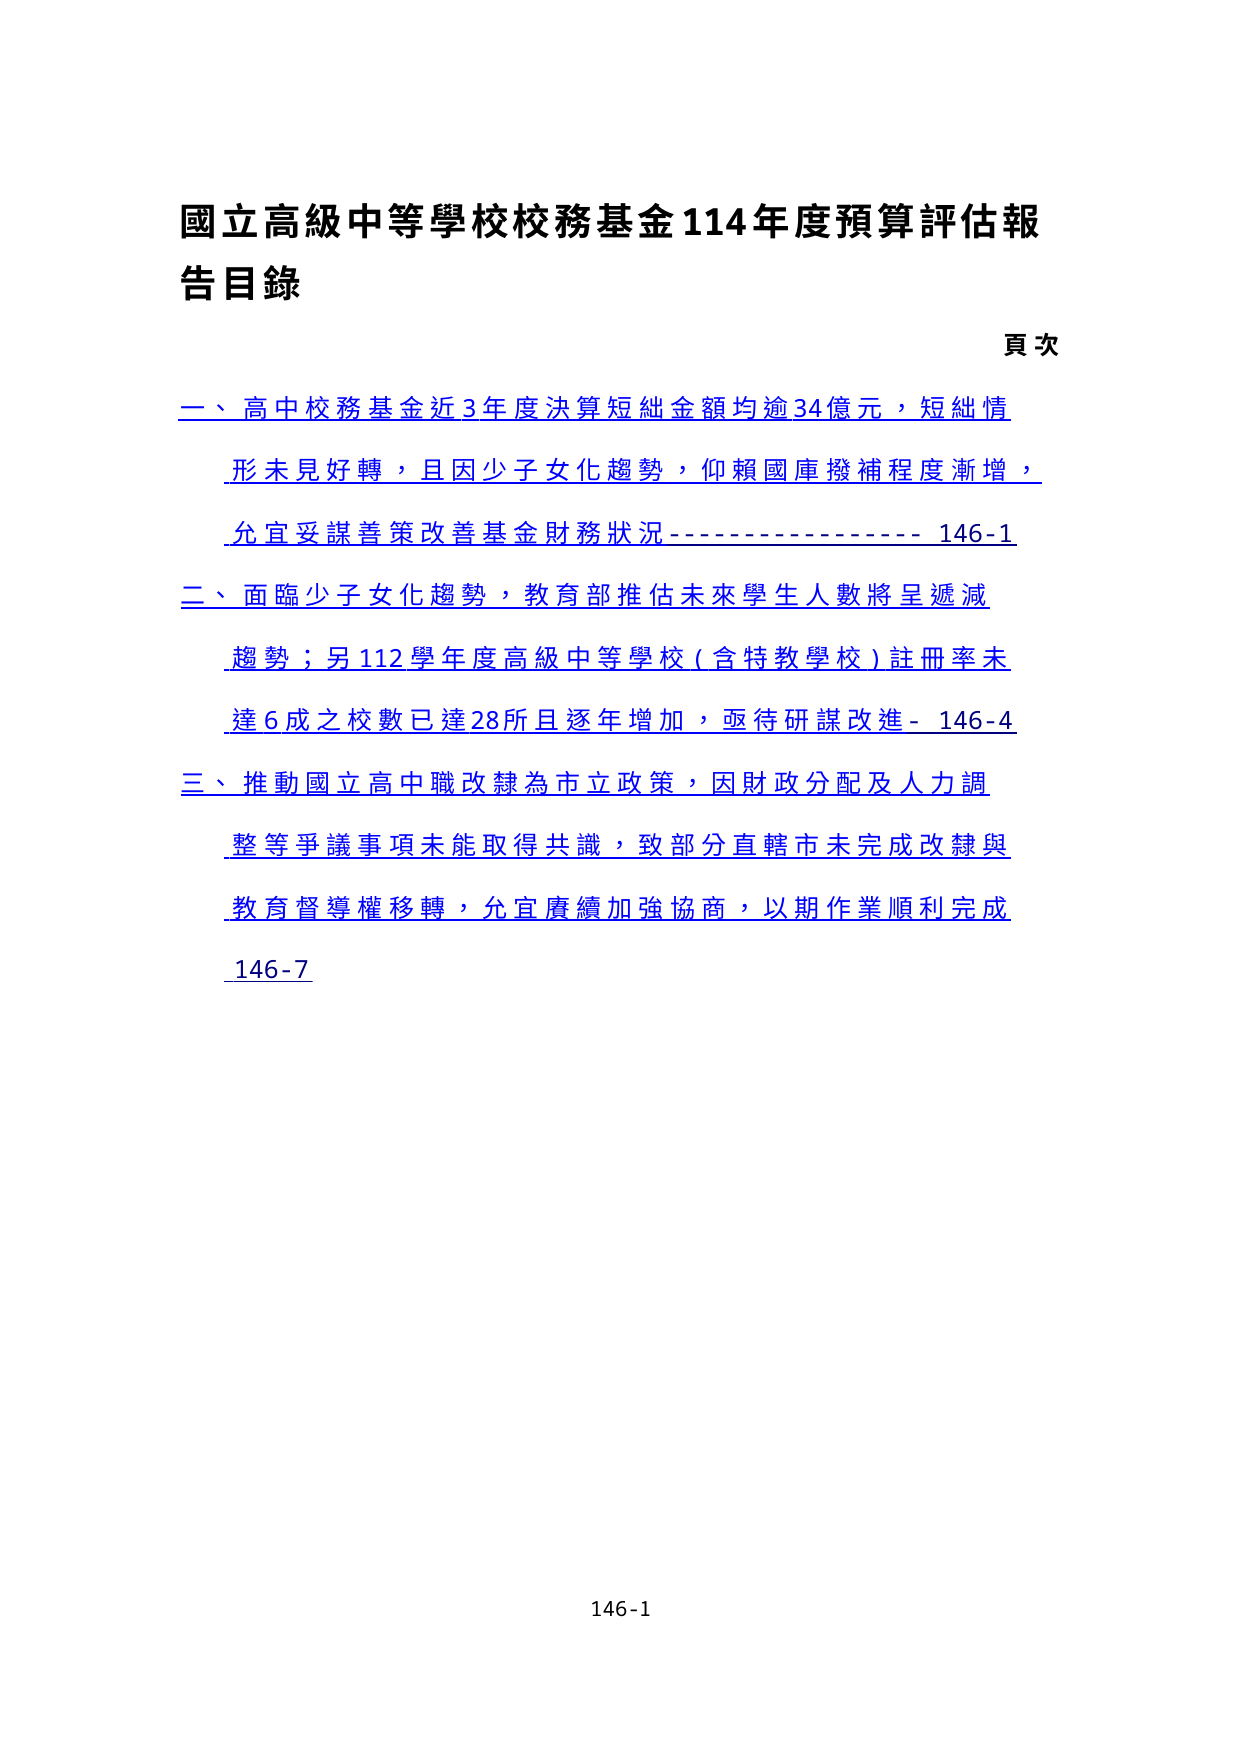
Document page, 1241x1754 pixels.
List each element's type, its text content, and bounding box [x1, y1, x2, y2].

text 二、面臨少子女化趨勢，教育部推估未來學生人數將呈遞減趨勢；另112學年度高級中等學校(含特教學校)註冊率未達6成之校數已達28所且逐年增加，亟待研謀改進 146-4 [177, 552, 1017, 740]
text 頁次 [266, 302, 1063, 365]
text 三、推動國立高中職改隸為市立政策，因財政分配及人力調整等爭議事項未能取得共識，致部分直轄市未完成改隸與教育督導權移轉，允宜賡續加強協商，以期作業順利完成 146-7 [177, 740, 1017, 990]
text 一、高中校務基金近3年度決算短絀金額均逾34億元，短絀情形未見好轉，且因少子女化趨勢，仰賴國庫撥補程度漸增，允宜妥謀善策改善基金財務狀況 146-1 [177, 365, 1017, 552]
text 國立高級中等學校校務基金114年度預算評估報告目錄 [177, 177, 1063, 302]
